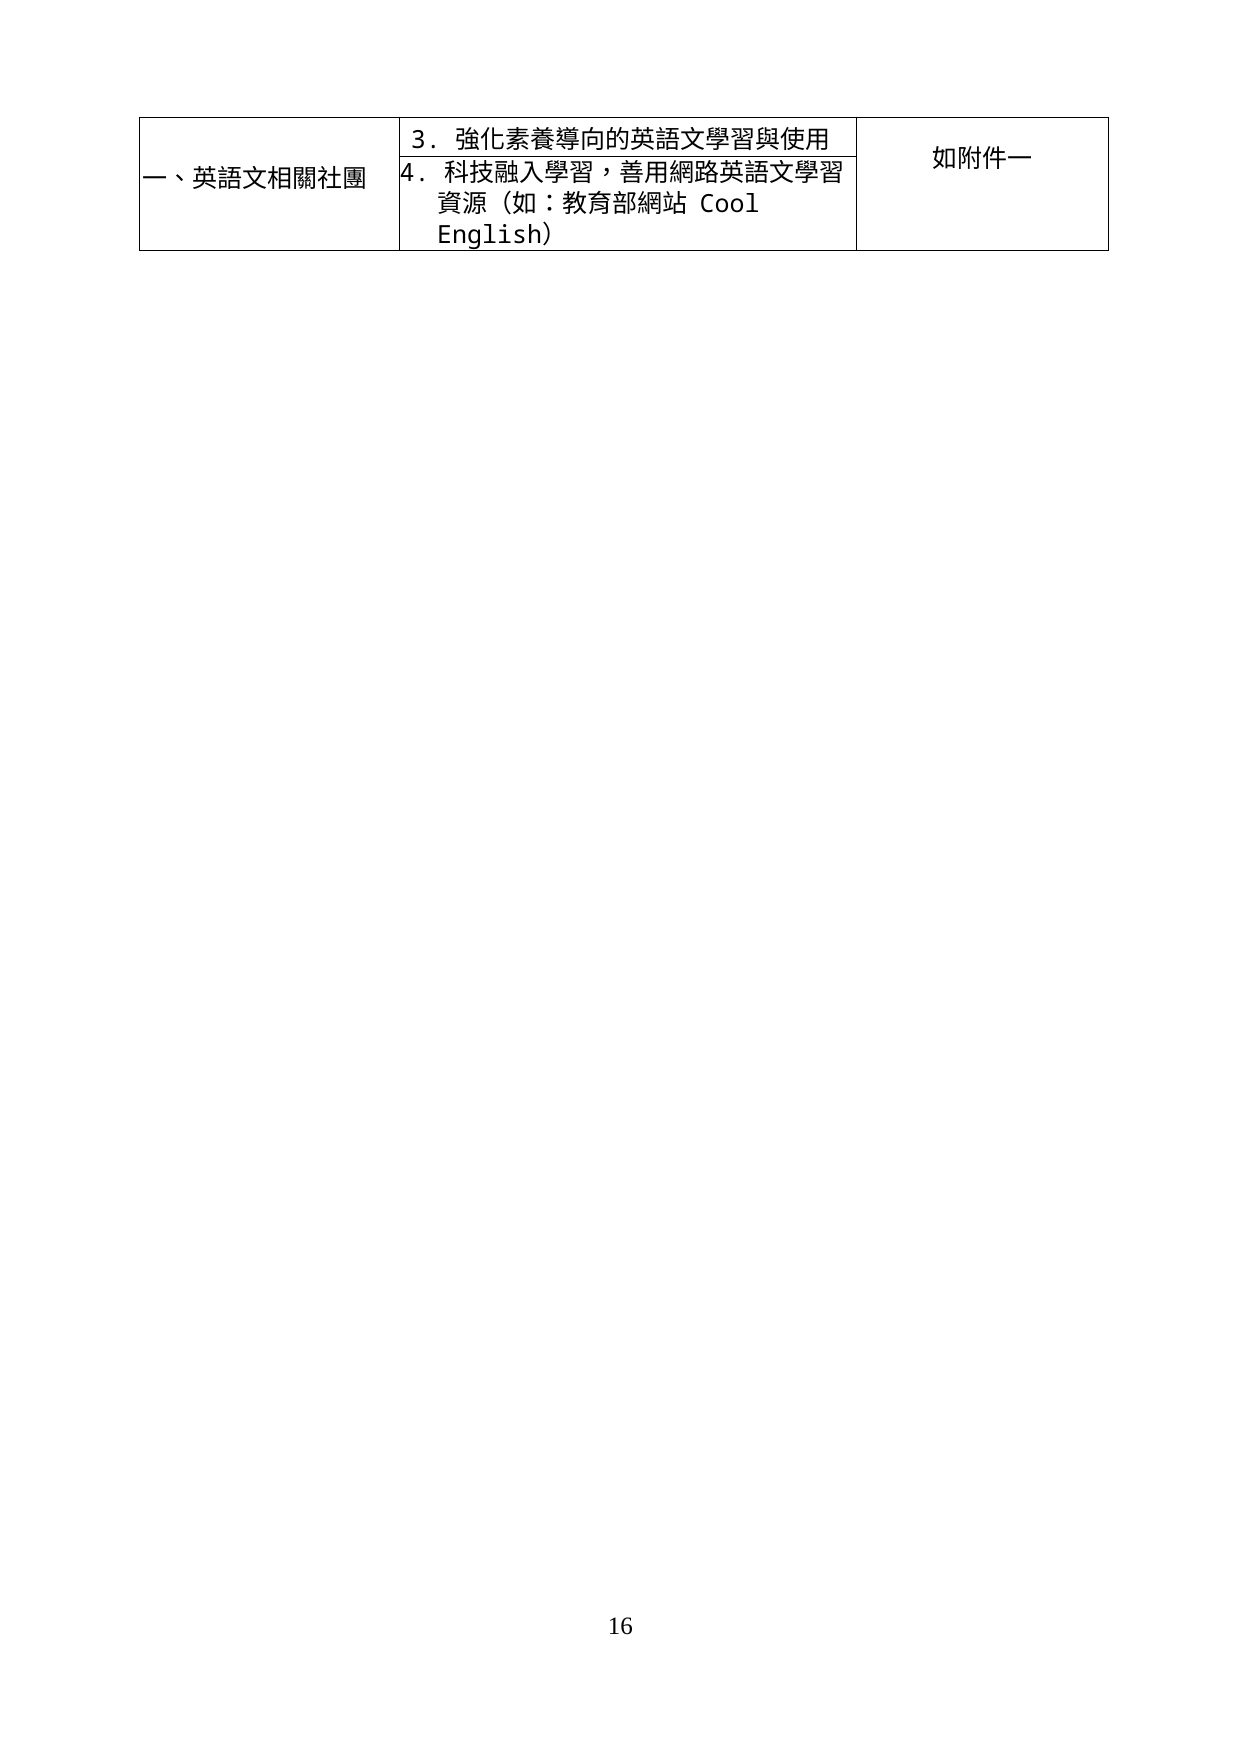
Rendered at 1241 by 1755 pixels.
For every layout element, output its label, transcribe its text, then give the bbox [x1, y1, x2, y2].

table_cell 一、英語文相關社團 [140, 118, 399, 250]
table_cell 如附件一 [857, 118, 1108, 250]
table_cell 4. 科技融入學習，善用網路英語文學習資源（如：教育部網站 Cool English） [400, 157, 856, 250]
table_cell 3. 強化素養導向的英語文學習與使用 [400, 118, 856, 156]
